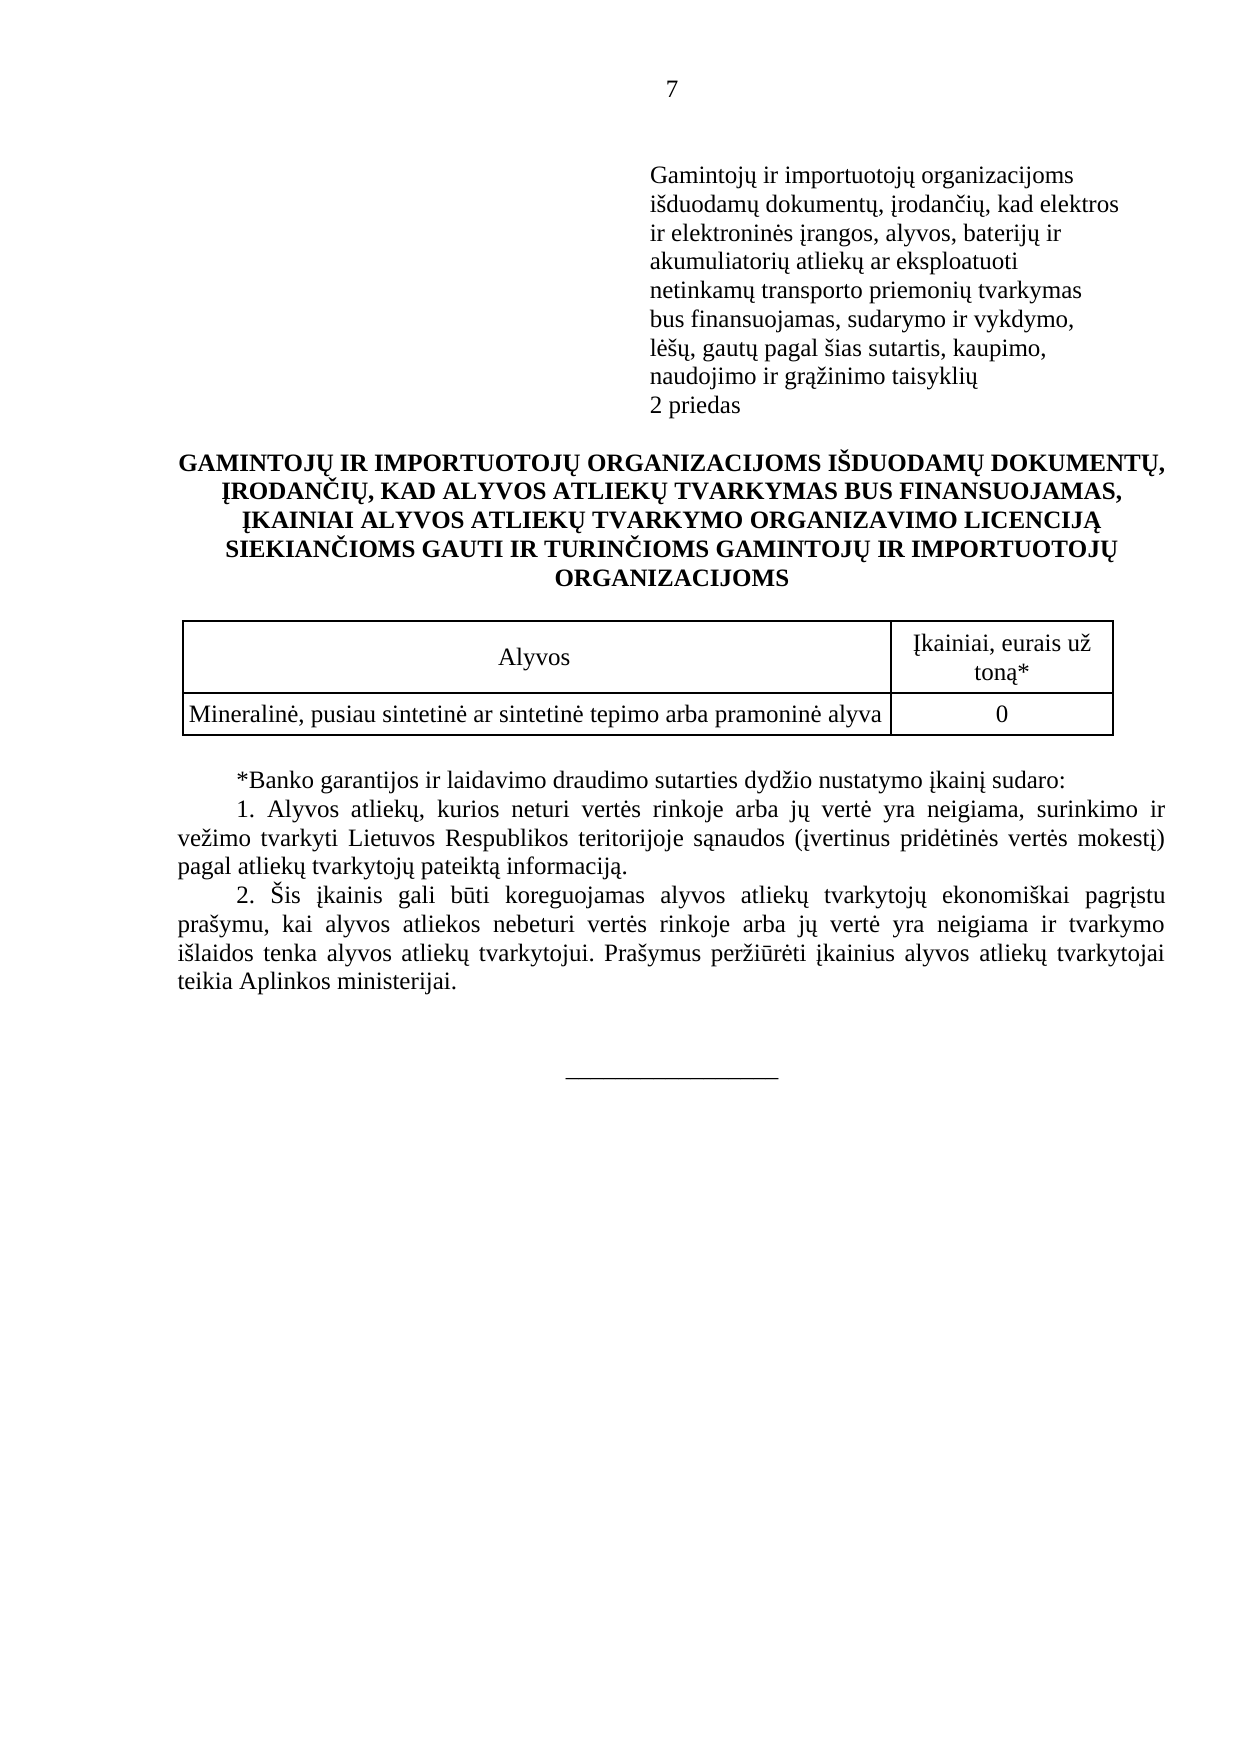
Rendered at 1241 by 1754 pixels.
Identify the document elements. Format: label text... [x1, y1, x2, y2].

text lėšų, gautų pagal šias sutartis, kaupimo, [649, 333, 1166, 361]
text _________________ [177, 1053, 1166, 1081]
text GAMINTOJŲ IR IMPORTUOTOJŲ ORGANIZACIJOMS IŠDUODAMŲ DOKUMENTŲ, ĮRODANČIŲ, KAD ALYVOS ATLIEKŲ TVARKYMAS BUS FINANSUOJAMAS, ĮKAINIAI ALYVOS ATLIEKŲ TVARKYMO ORGANIZAVIMO LICENCIJĄ SIEKIANČIOMS GAUTI IR TURINČIOMS GAMINTOJŲ IR IMPORTUOTOJŲ ORGANIZACIJOMS [177, 448, 1166, 591]
text netinkamų transporto priemonių tvarkymas [649, 275, 1166, 304]
text 2 priedas [649, 390, 1166, 419]
table_cell Mineralinė, pusiau sintetinė ar sintetinė tepimo arba pramoninė alyva [184, 694, 890, 734]
text bus finansuojamas, sudarymo ir vykdymo, [649, 304, 1166, 333]
table_cell 0 [892, 694, 1112, 734]
text akumuliatorių atliekų ar eksploatuoti [649, 246, 1166, 275]
text naudojimo ir grąžinimo taisyklių [649, 361, 1166, 390]
text 2. Šis įkainis gali būti koreguojamas alyvos atliekų tvarkytojų ekonomiškai pagrįstu prašymu, kai alyvos atliekos nebeturi vertės rinkoje arba jų vertė yra neigiama ir tvarkymo išlaidos tenka alyvos atliekų tvarkytojui. Prašymus peržiūrėti įkainius alyvos atliekų tvarkytojai teikia Aplinkos ministerijai. [177, 880, 1166, 995]
text Gamintojų ir importuotojų organizacijoms [650, 160, 1166, 189]
text išduodamų dokumentų, įrodančių, kad elektros [649, 189, 1166, 218]
text ir elektroninės įrangos, alyvos, baterijų ir [649, 218, 1166, 246]
table_header Alyvos [184, 622, 890, 692]
text 1. Alyvos atliekų, kurios neturi vertės rinkoje arba jų vertė yra neigiama, surinkimo ir vežimo tvarkyti Lietuvos Respublikos teritorijoje sąnaudos (įvertinus pridėtinės vertės mokestį) pagal atliekų tvarkytojų pateiktą informaciją. [177, 794, 1166, 880]
text *Banko garantijos ir laidavimo draudimo sutarties dydžio nustatymo įkainį sudaro: [177, 765, 1166, 794]
table_header Įkainiai, eurais už toną* [892, 622, 1112, 692]
